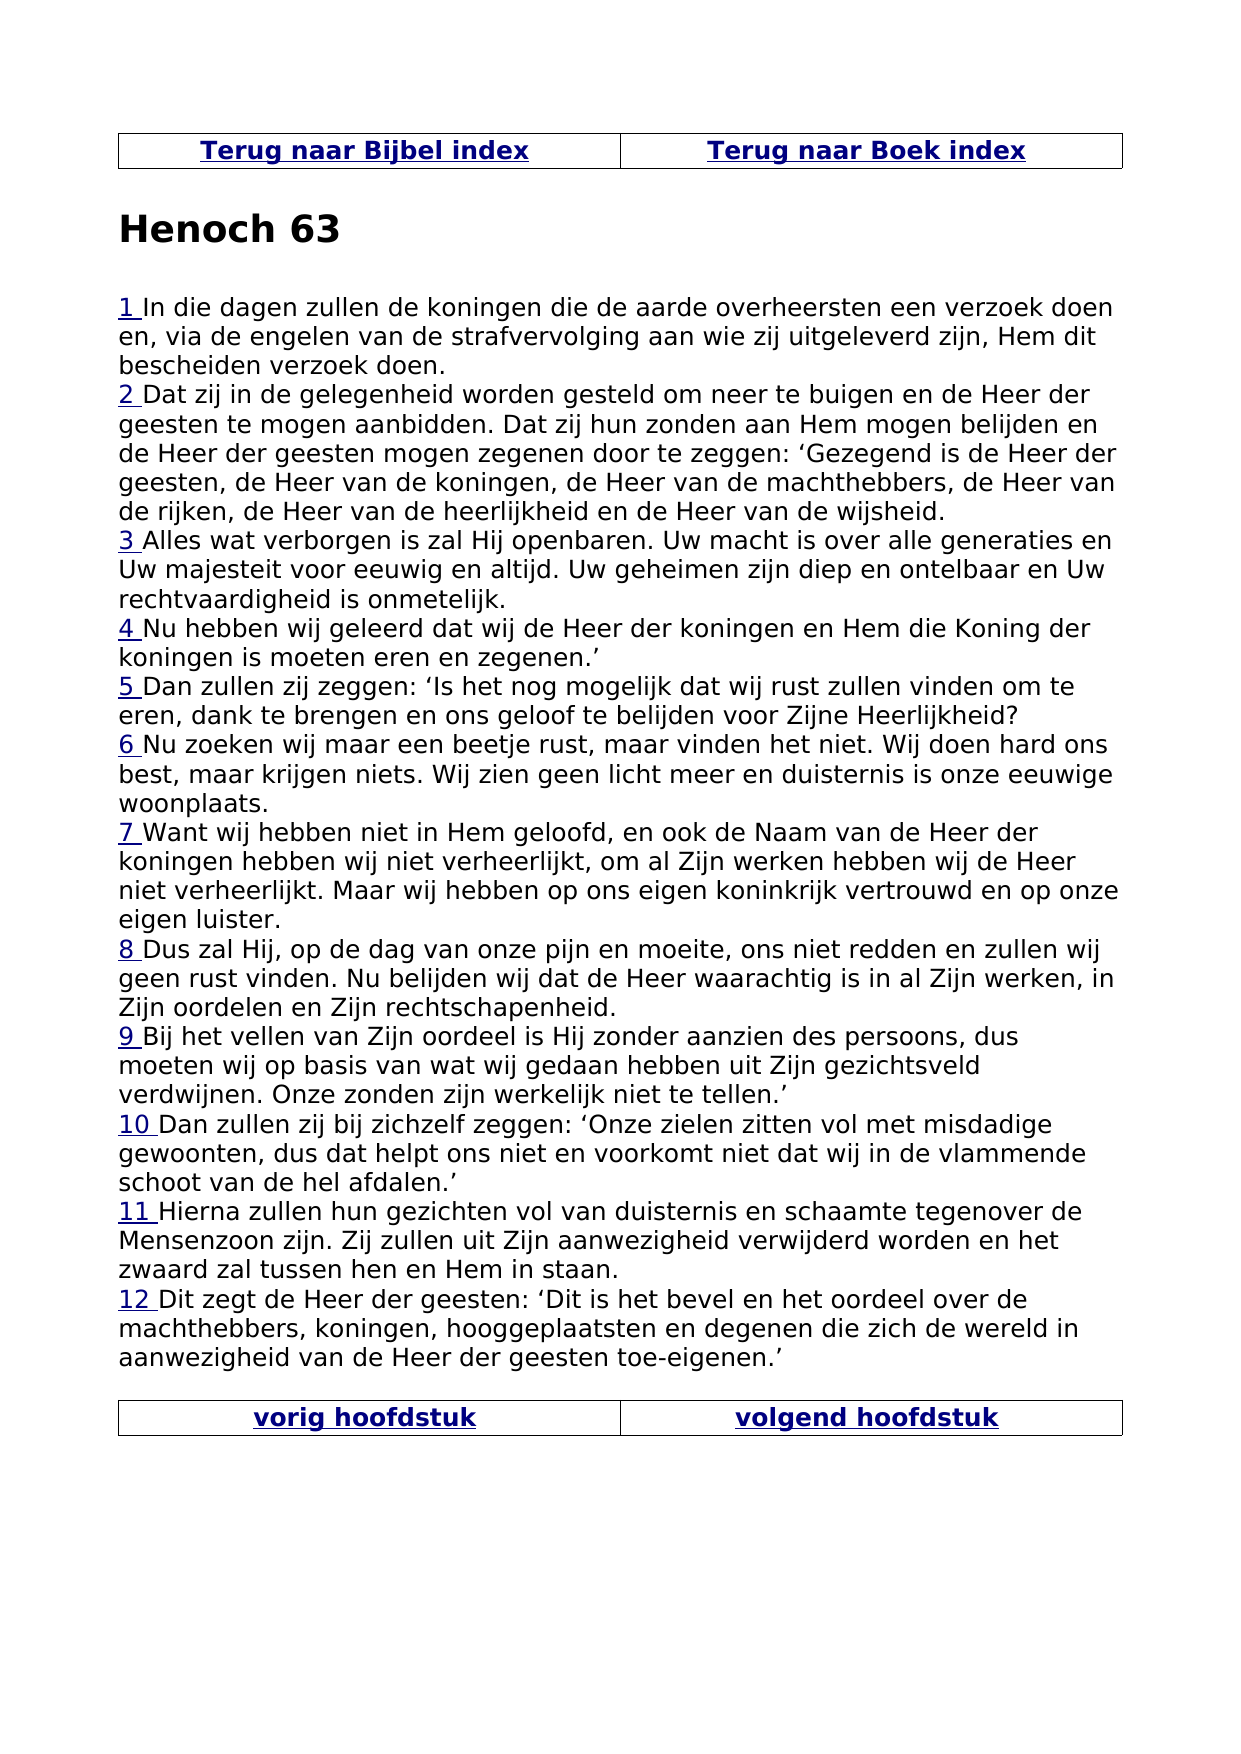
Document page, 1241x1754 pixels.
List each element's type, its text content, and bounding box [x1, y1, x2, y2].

table_header volgend hoofdstuk [621, 1401, 1122, 1435]
table_header Terug naar Boek index [621, 134, 1122, 168]
table_header Terug naar Bijbel index [119, 134, 620, 168]
subtitle Henoch 63 [118, 208, 1122, 252]
text 1 In die dagen zullen de koningen die de aarde overheersten een verzoek doen en, via de engelen van de strafvervolging aan wie zij uitgeleverd zijn, Hem dit bescheiden verzoek doen. 2 Dat zij in de gelegenheid worden gesteld om neer te buigen en de Heer der geesten te mogen aanbidden. Dat zij hun zonden aan Hem mogen belijden en de Heer der geesten mogen zegenen door te zeggen: ‘Gezegend is de Heer der geesten, de Heer van de koningen, de Heer van de machthebbers, de Heer van de rijken, de Heer van de heerlijkheid en de Heer van de wijsheid. 3 Alles wat verborgen is zal Hij openbaren. Uw macht is over alle generaties en Uw majesteit voor eeuwig en altijd. Uw geheimen zijn diep en ontelbaar en Uw rechtvaardigheid is onmetelijk. 4 Nu hebben wij geleerd dat wij de Heer der koningen en Hem die Koning der koningen is moeten eren en zegenen.’ 5 Dan zullen zij zeggen: ‘Is het nog mogelijk dat wij rust zullen vinden om te eren, dank te brengen en ons geloof te belijden voor Zijne Heerlijkheid? 6 Nu zoeken wij maar een beetje rust, maar vinden het niet. Wij doen hard ons best, maar krijgen niets. Wij zien geen licht meer en duisternis is onze eeuwige woonplaats. 7 Want wij hebben niet in Hem geloofd, en ook de Naam van de Heer der koningen hebben wij niet verheerlijkt, om al Zijn werken hebben wij de Heer niet verheerlijkt. Maar wij hebben op ons eigen koninkrijk vertrouwd en op onze eigen luister. 8 Dus zal Hij, op de dag van onze pijn en moeite, ons niet redden en zullen wij geen rust vinden. Nu belijden wij dat de Heer waarachtig is in al Zijn werken, in Zijn oordelen en Zijn rechtschapenheid. 9 Bij het vellen van Zijn oordeel is Hij zonder aanzien des persoons, dus moeten wij op basis van wat wij gedaan hebben uit Zijn gezichtsveld verdwijnen. Onze zonden zijn werkelijk niet te tellen.’ 10 Dan zullen zij bij zichzelf zeggen: ‘Onze zielen zitten vol met misdadige gewoonten, dus dat helpt ons niet en voorkomt niet dat wij in de vlammende schoot van de hel afdalen.’ 11 Hierna zullen hun gezichten vol van duisternis en schaamte tegenover de Mensenzoon zijn. Zij zullen uit Zijn aanwezigheid verwijderd worden en het zwaard zal tussen hen en Hem in staan. 12 Dit zegt de Heer der geesten: ‘Dit is het bevel en het oordeel over de machthebbers, koningen, hooggeplaatsten en degenen die zich de wereld in aanwezigheid van de Heer der geesten toe-eigenen.’ [118, 264, 1122, 1372]
table_header vorig hoofdstuk [119, 1401, 620, 1435]
